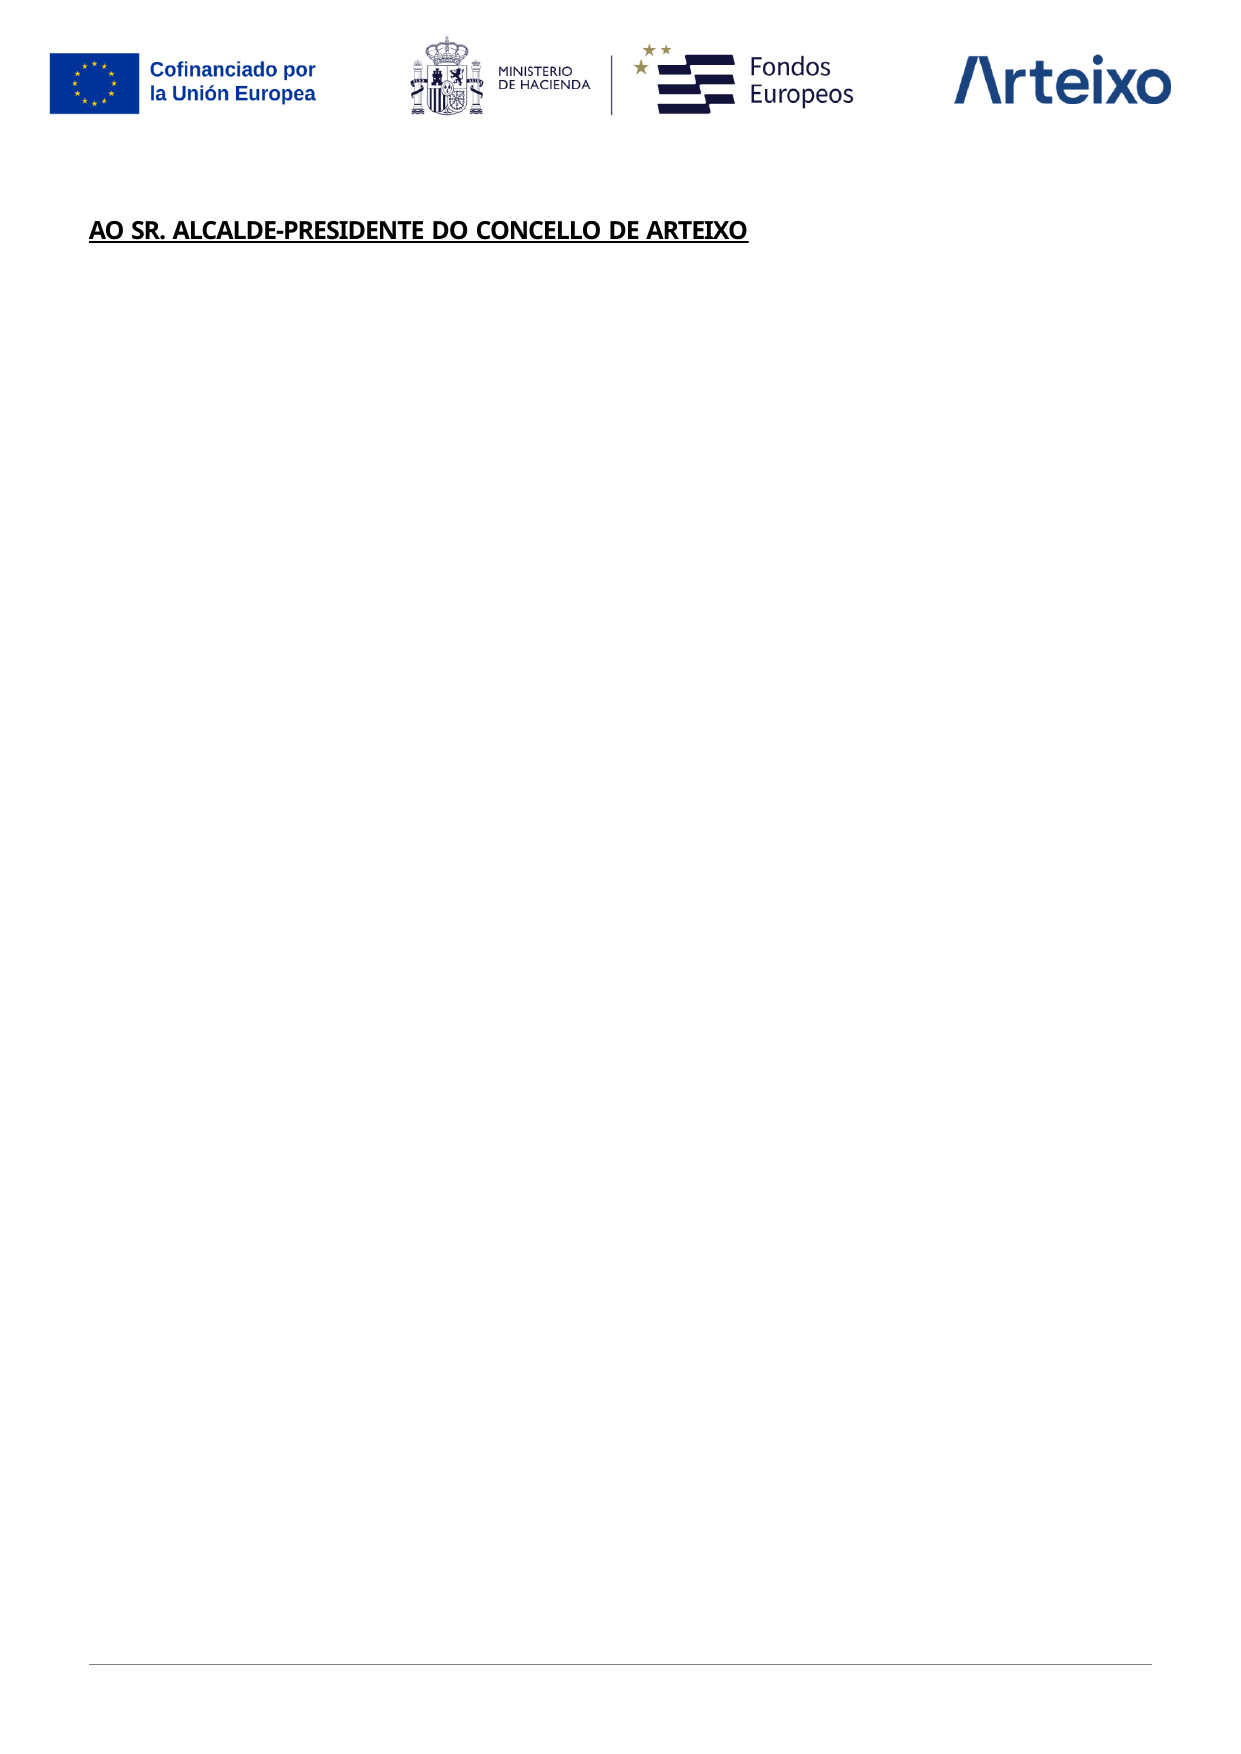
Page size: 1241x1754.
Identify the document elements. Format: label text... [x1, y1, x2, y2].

picture [40, 33, 860, 124]
text AO SR. ALCALDE-PRESIDENTE DO CONCELLO DE ARTEIXO [89, 212, 1152, 246]
picture [954, 54, 1171, 104]
